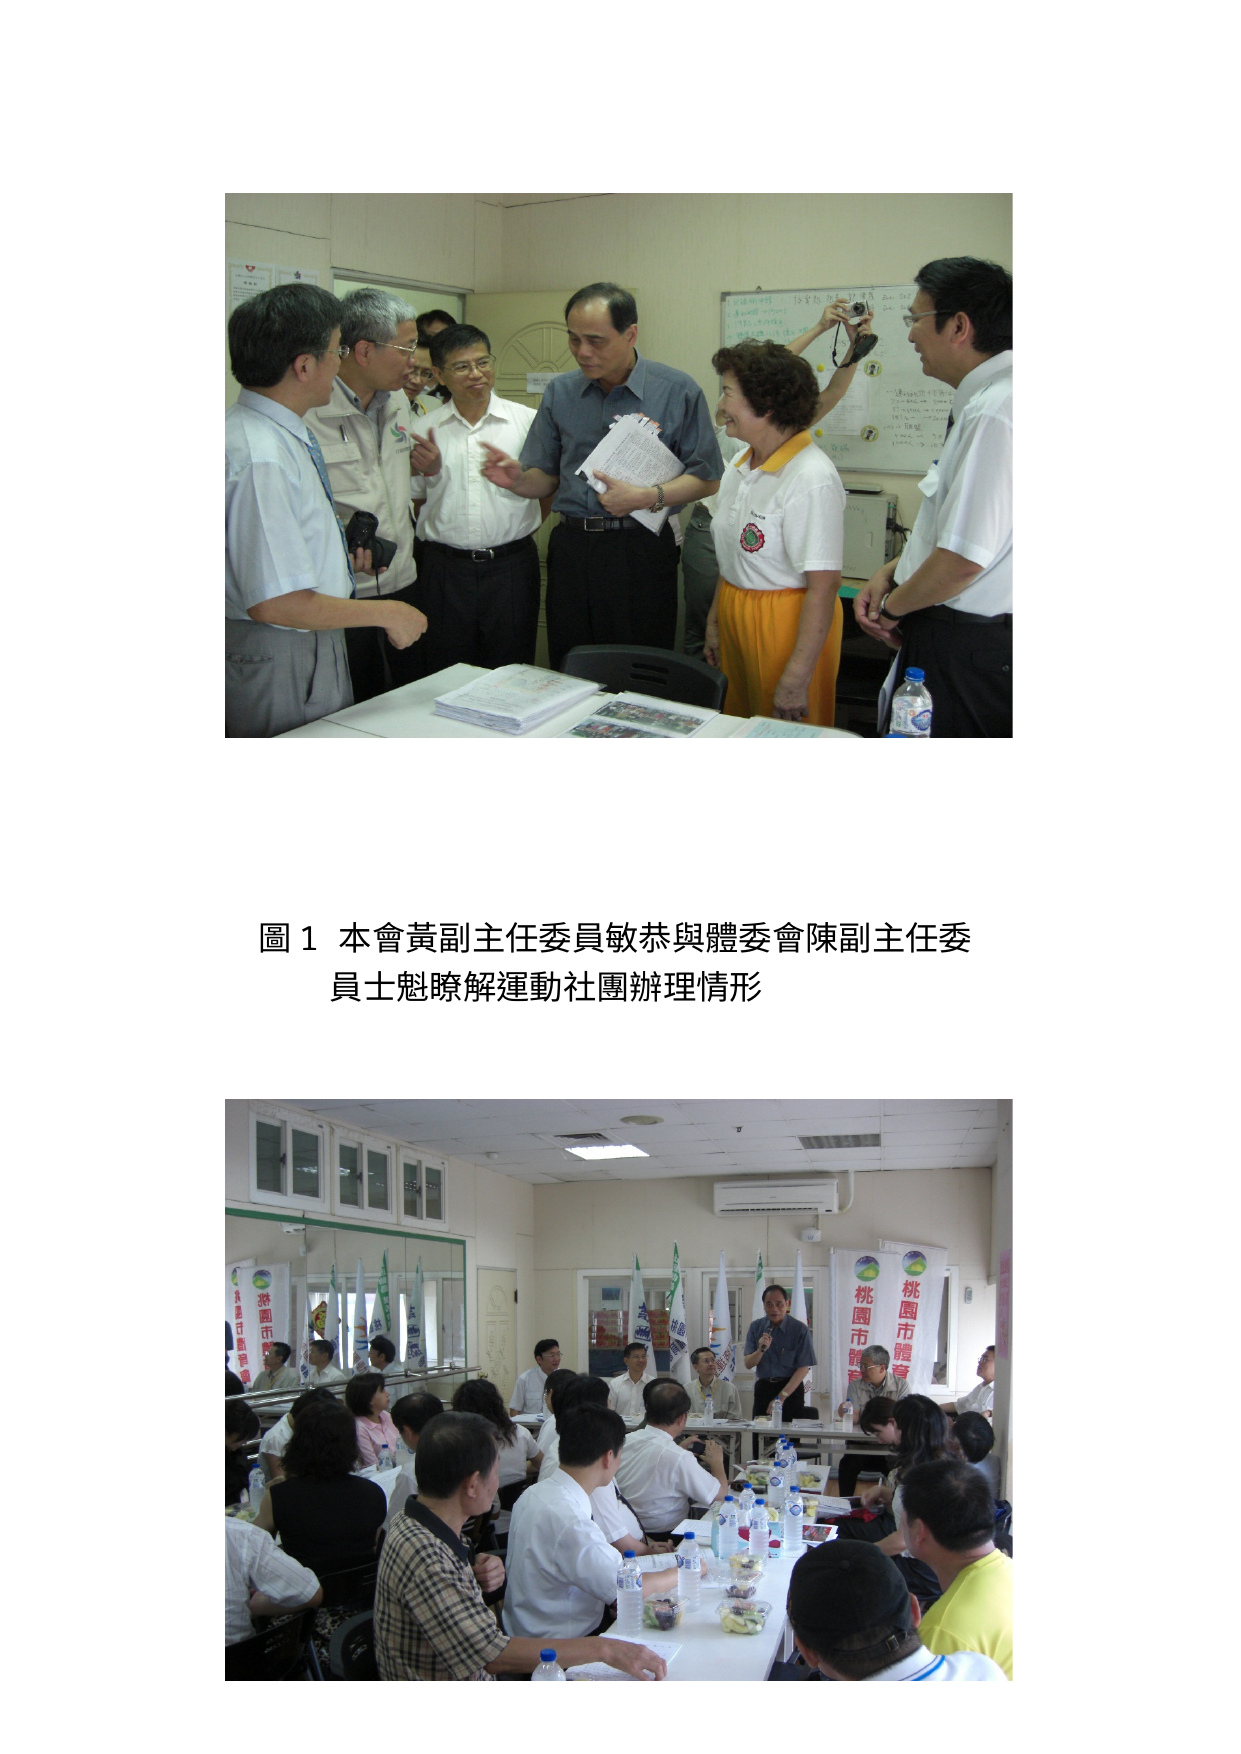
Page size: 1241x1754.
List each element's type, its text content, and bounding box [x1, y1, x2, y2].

text 圖1 本會黃副主任委員敏恭與體委會陳副主任委員士魁瞭解運動社團辦理情形 [259, 912, 997, 1009]
